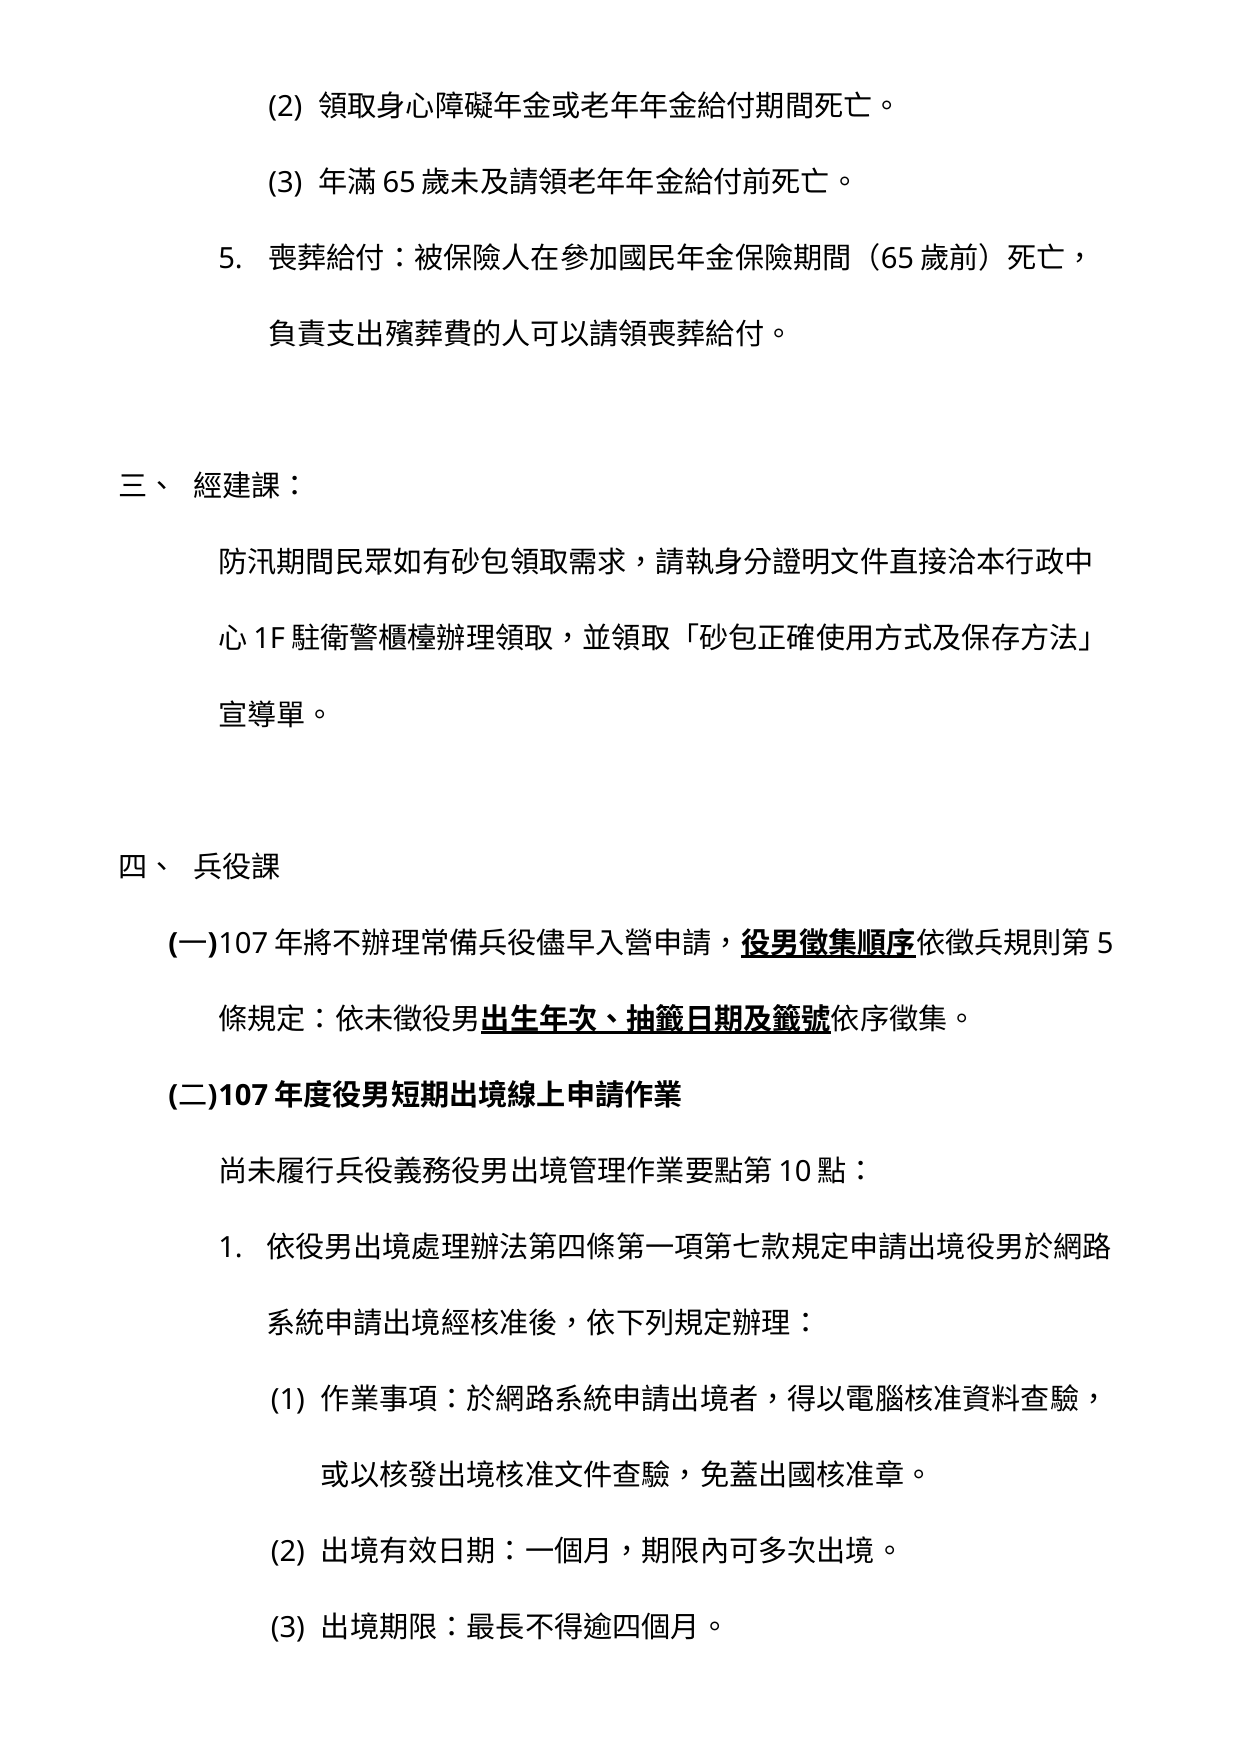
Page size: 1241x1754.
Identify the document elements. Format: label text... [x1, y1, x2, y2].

text 防汛期間民眾如有砂包領取需求，請執身分證明文件直接洽本行政中心1F駐衛警櫃檯辦理領取，並領取「砂包正確使用方式及保存方法」宣導單。 [218, 516, 1122, 744]
list 出境期限：最長不得逾四個月。 [271, 1580, 1122, 1656]
list 依役男出境處理辦法第四條第一項第七款規定申請出境役男於網路系統申請出境經核准後，依下列規定辦理： [218, 1200, 1122, 1352]
list 107年度役男短期出境線上申請作業 [168, 1048, 1122, 1124]
list 兵役課 [118, 820, 1122, 896]
text 尚未履行兵役義務役男出境管理作業要點第10點： [218, 1124, 1122, 1200]
list 107年將不辦理常備兵役儘早入營申請，役男徵集順序依徵兵規則第5條規定：依未徵役男出生年次、抽籤日期及籤號依序徵集。 [168, 896, 1122, 1048]
list 經建課： [118, 440, 1122, 516]
list 喪葬給付：被保險人在參加國民年金保險期間（65歲前）死亡，負責支出殯葬費的人可以請領喪葬給付。 [218, 212, 1122, 364]
list 年滿65歲未及請領老年年金給付前死亡。 [268, 136, 1122, 212]
list 領取身心障礙年金或老年年金給付期間死亡。 [268, 59, 1122, 136]
list 出境有效日期：一個月，期限內可多次出境。 [271, 1504, 1122, 1580]
list 作業事項：於網路系統申請出境者，得以電腦核准資料查驗，或以核發出境核准文件查驗，免蓋出國核准章。 [271, 1352, 1122, 1504]
